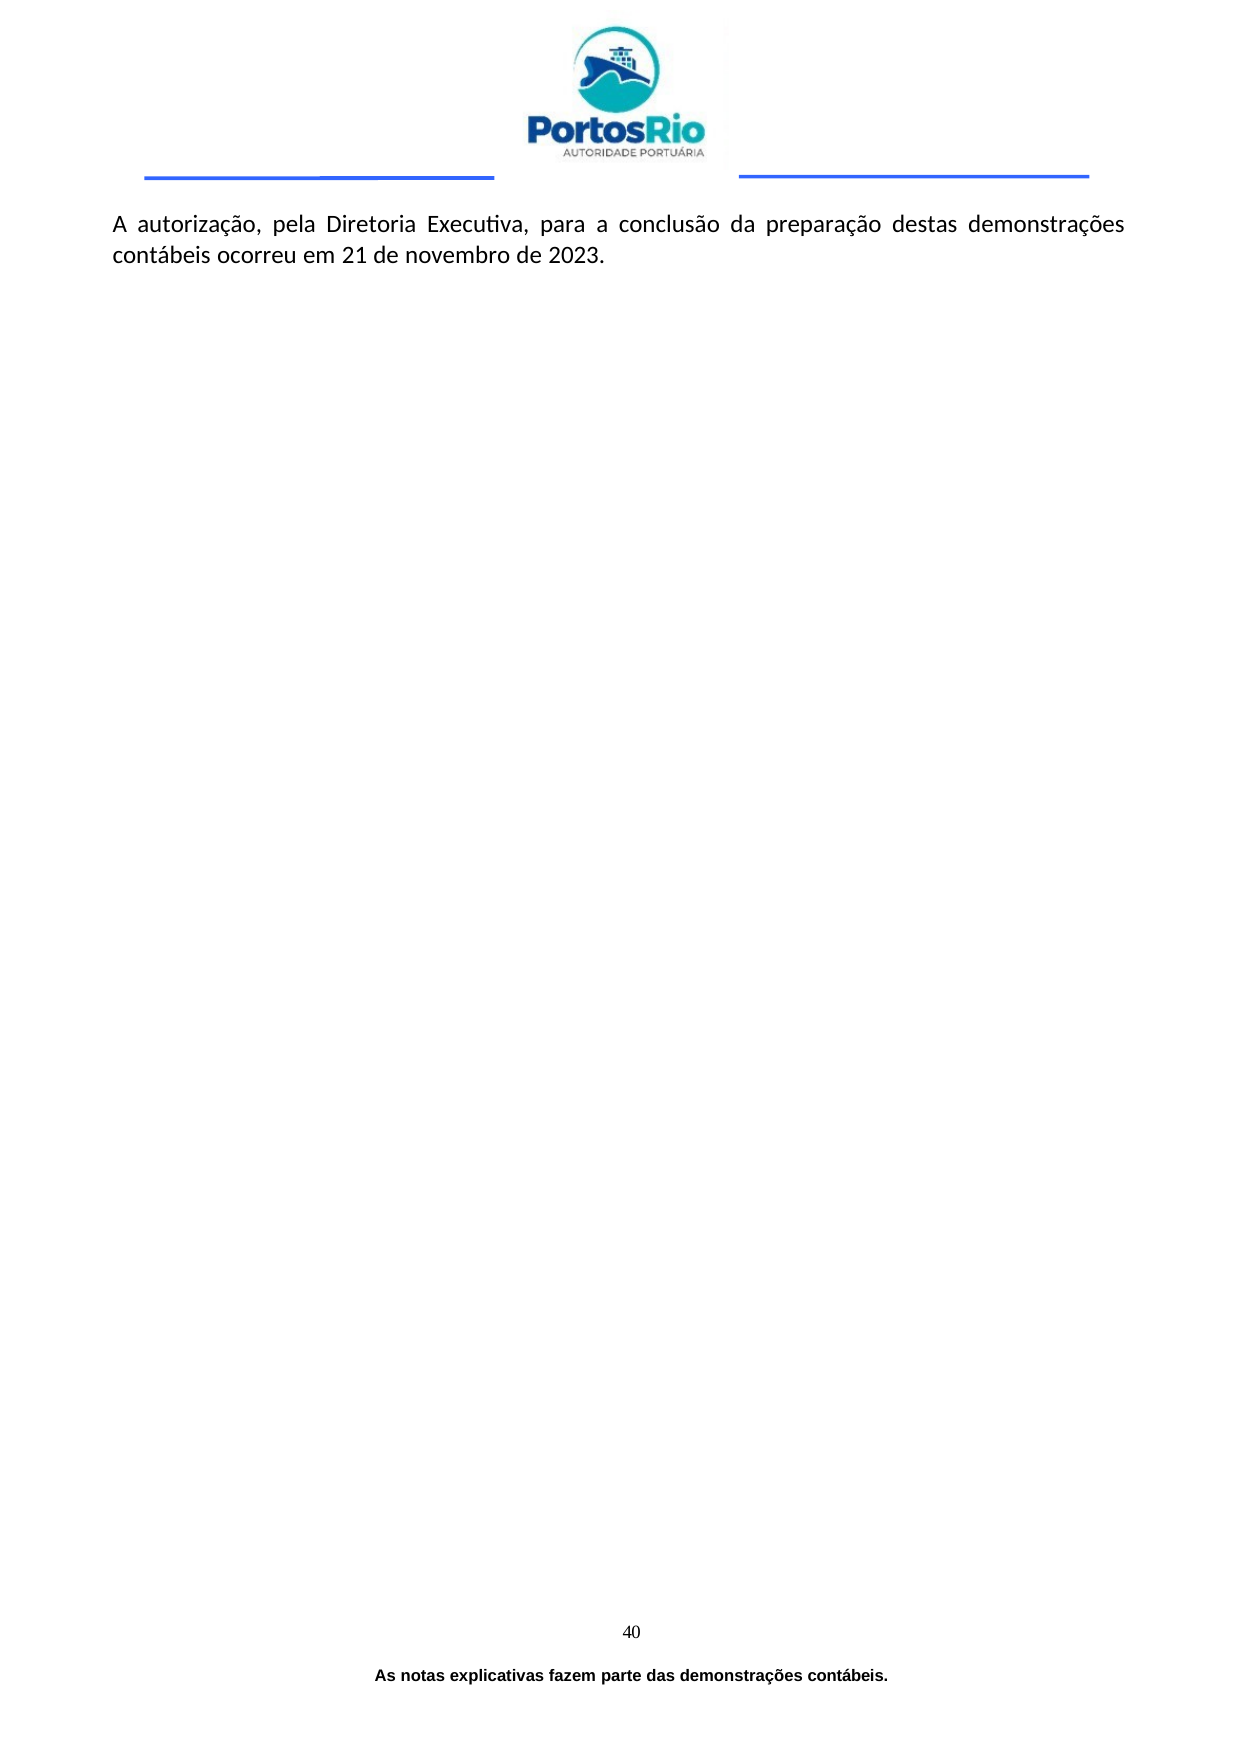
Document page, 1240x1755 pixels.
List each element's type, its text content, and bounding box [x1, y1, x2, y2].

text A autorização, pela Diretoria Executiva, para a conclusão da preparação destas demonstrações contábeis ocorreu em 21 de novembro de 2023. [112, 209, 1187, 270]
